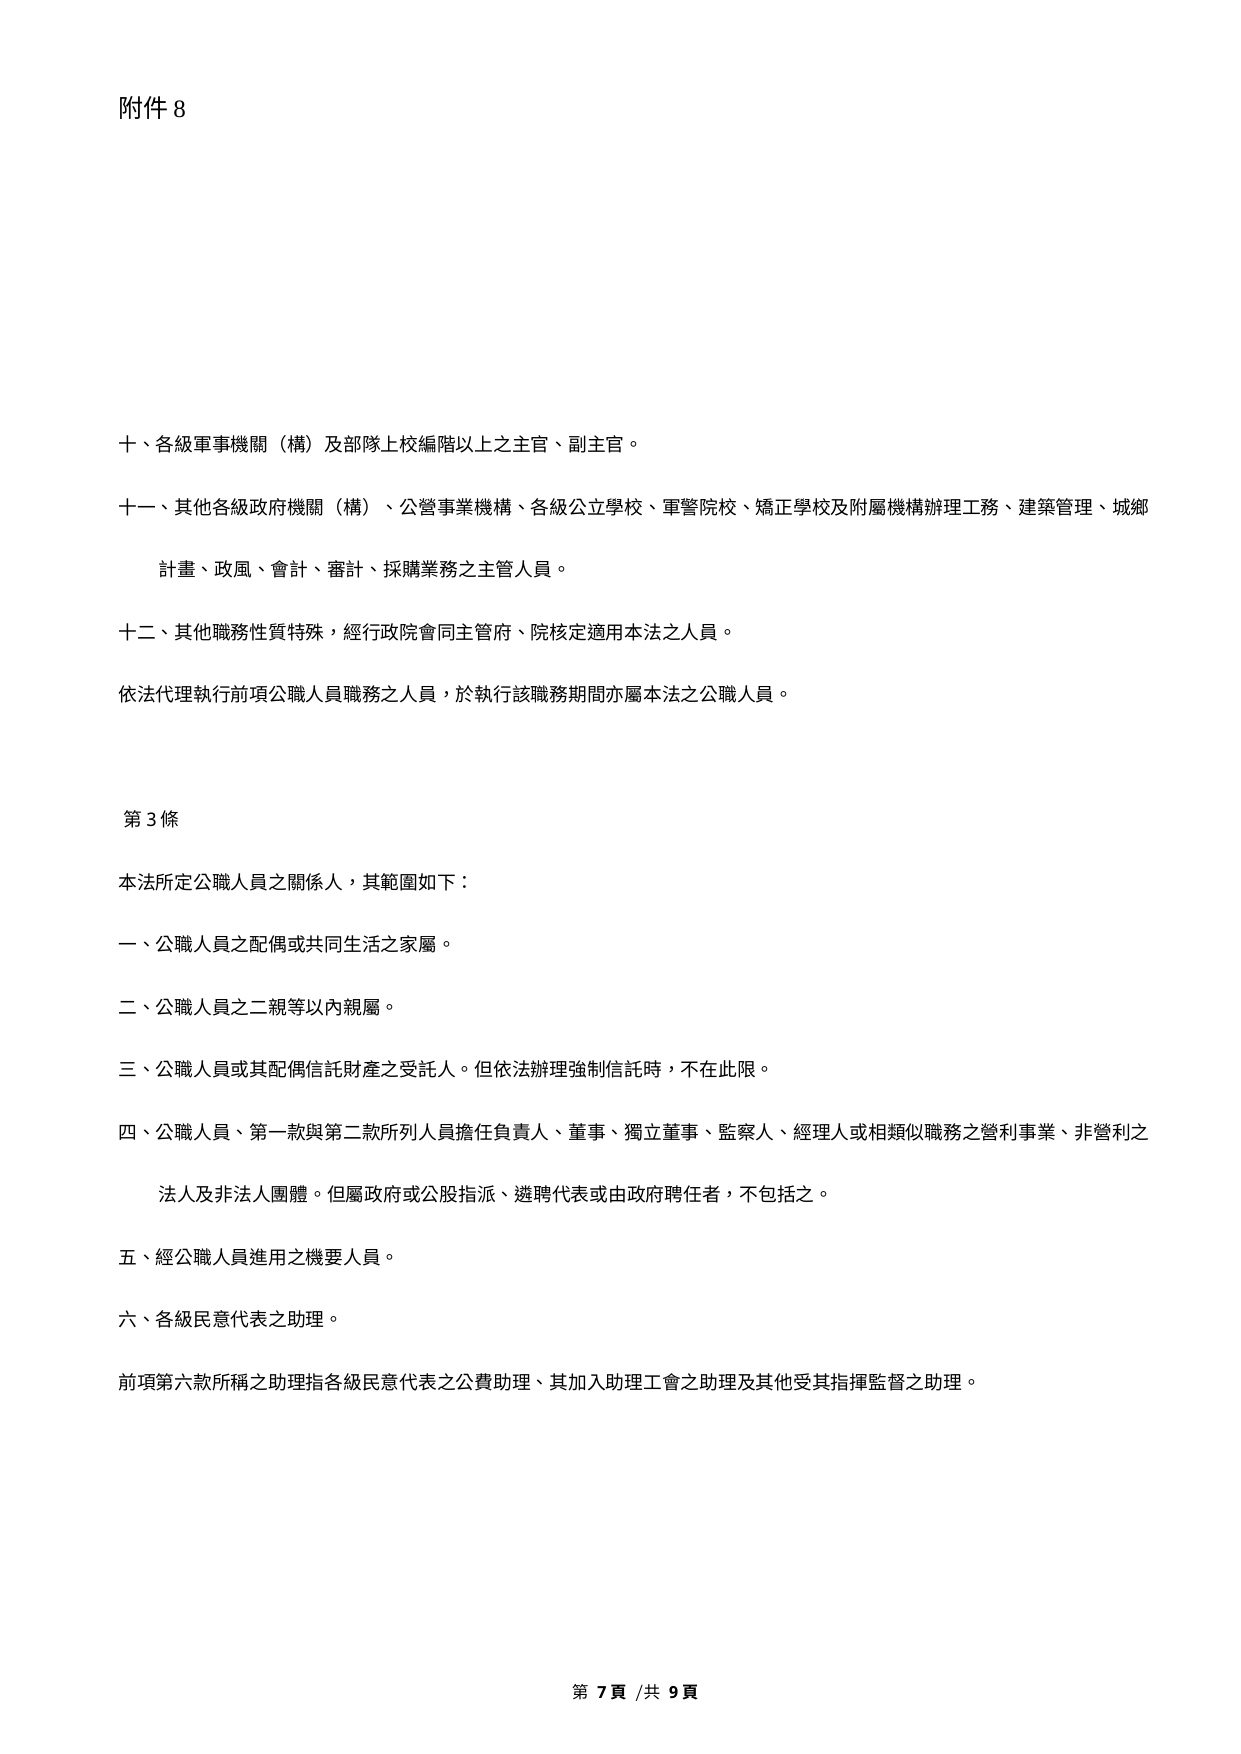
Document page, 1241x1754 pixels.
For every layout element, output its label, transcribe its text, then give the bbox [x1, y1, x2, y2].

text 十二、其他職務性質特殊，經行政院會同主管府、院核定適用本法之人員。 [118, 589, 1152, 652]
text 三、公職人員或其配偶信託財產之受託人。但依法辦理強制信託時，不在此限。 [118, 1027, 1152, 1089]
text 一、公職人員之配偶或共同生活之家屬。 [118, 902, 1152, 964]
text 依法代理執行前項公職人員職務之人員，於執行該職務期間亦屬本法之公職人員。 [118, 652, 1152, 714]
text 五、經公職人員進用之機要人員。 [118, 1214, 1152, 1277]
text 十一、其他各級政府機關（構）、公營事業機構、各級公立學校、軍警院校、矯正學校及附屬機構辦理工務、建築管理、城鄉計畫、政風、會計、審計、採購業務之主管人員。 [118, 464, 1152, 589]
text 前項第六款所稱之助理指各級民意代表之公費助理、其加入助理工會之助理及其他受其指揮監督之助理。 [118, 1339, 1152, 1402]
text 本法所定公職人員之關係人，其範圍如下： [118, 839, 1152, 902]
text 第3條 [44, 777, 1240, 839]
text 四、公職人員、第一款與第二款所列人員擔任負責人、董事、獨立董事、監察人、經理人或相類似職務之營利事業、非營利之法人及非法人團體。但屬政府或公股指派、遴聘代表或由政府聘任者，不包括之。 [118, 1089, 1152, 1214]
text 十、各級軍事機關（構）及部隊上校編階以上之主官、副主官。 [118, 402, 1152, 464]
text 六、各級民意代表之助理。 [118, 1277, 1152, 1339]
text 二、公職人員之二親等以內親屬。 [118, 964, 1152, 1027]
